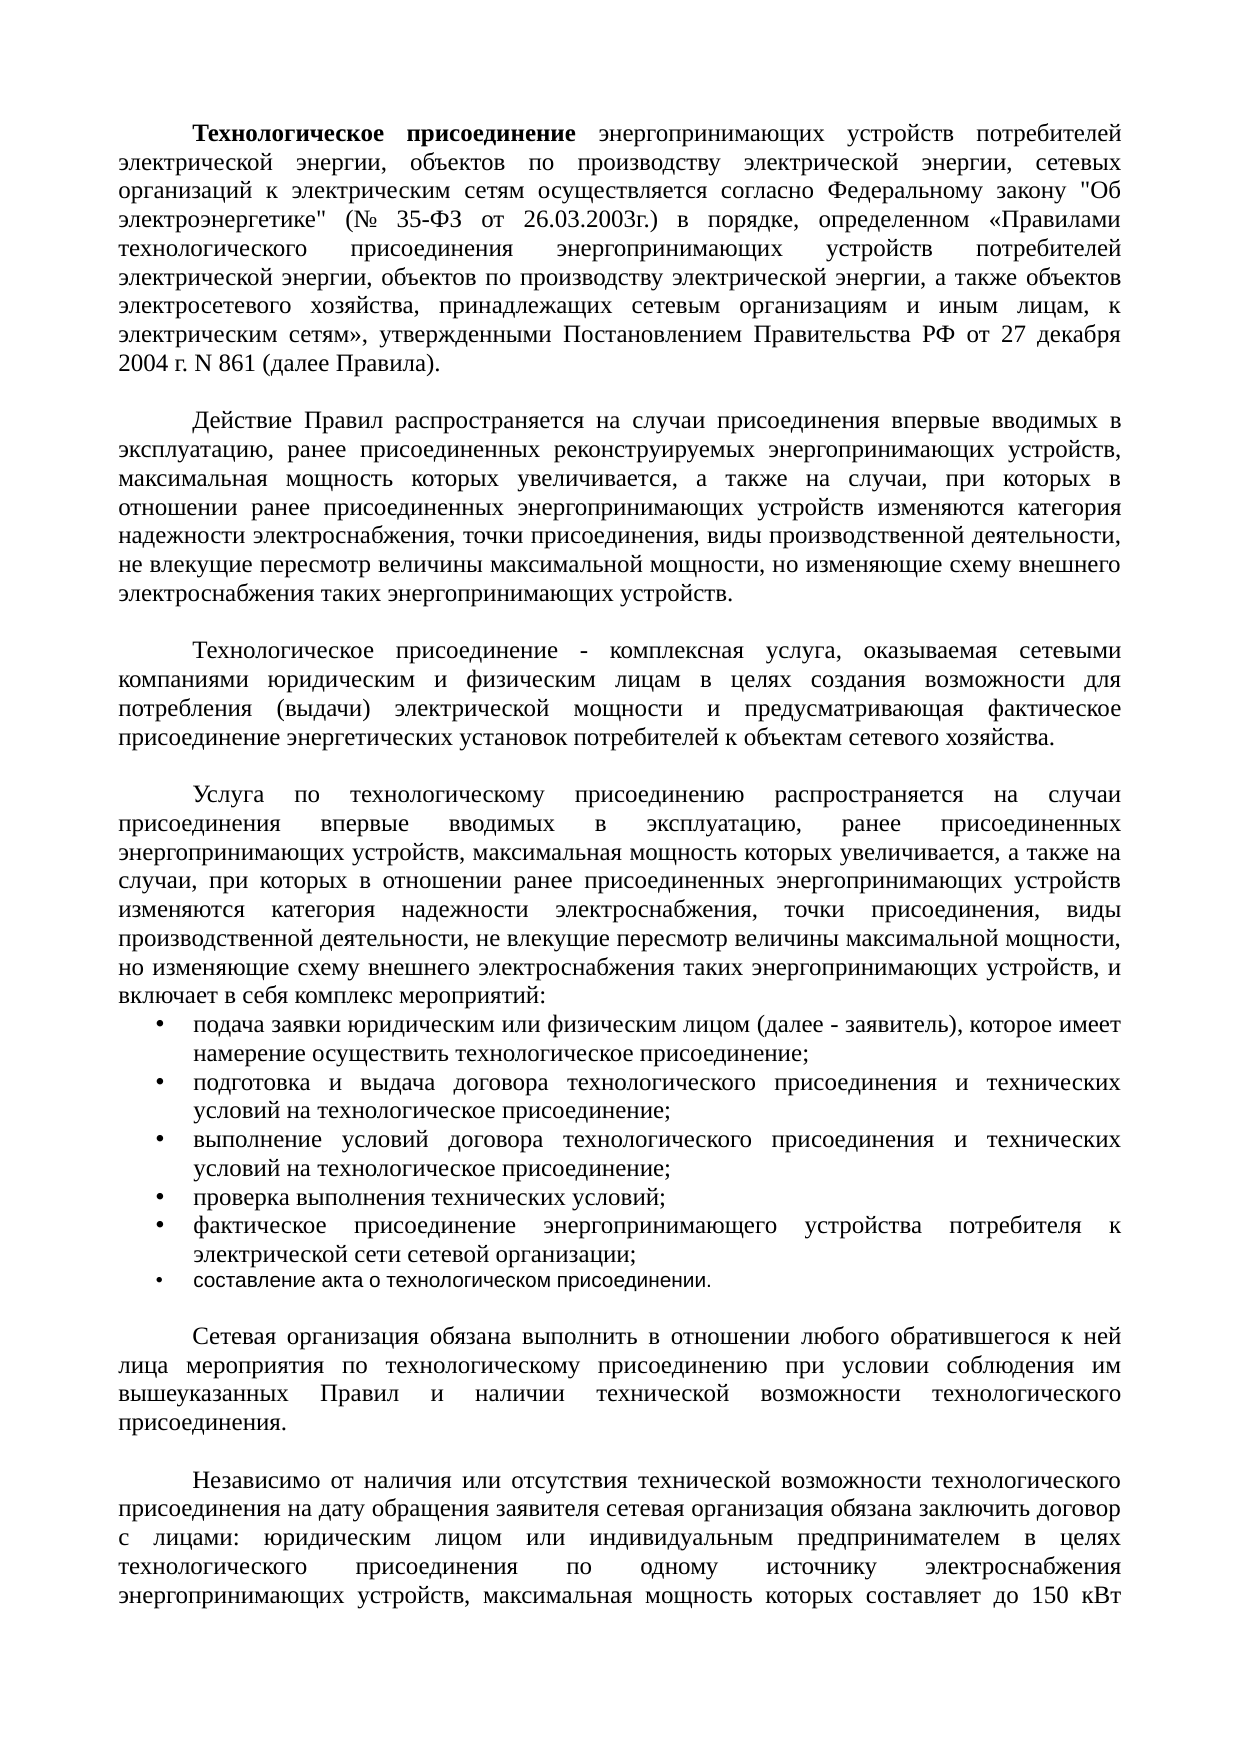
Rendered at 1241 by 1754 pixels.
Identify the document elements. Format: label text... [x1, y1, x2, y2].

text Технологическое присоединение - комплексная услуга, оказываемая сетевыми компаниями юридическим и физическим лицам в целях создания возможности для потребления (выдачи) электрической мощности и предусматривающая фактическое присоединение энергетических установок потребителей к объектам сетевого хозяйства. [118, 636, 1122, 751]
list фактическое присоединение энергопринимающего устройства потребителя к электрической сети сетевой организации; [156, 1211, 1122, 1268]
text Сетевая организация обязана выполнить в отношении любого обратившегося к ней лица мероприятия по технологическому присоединению при условии соблюдения им вышеуказанных Правил и наличии технической возможности технологического присоединения. [118, 1321, 1122, 1436]
text Действие Правил распространяется на случаи присоединения впервые вводимых в эксплуатацию, ранее присоединенных реконструируемых энергопринимающих устройств, максимальная мощность которых увеличивается, а также на случаи, при которых в отношении ранее присоединенных энергопринимающих устройств изменяются категория надежности электроснабжения, точки присоединения, виды производственной деятельности, не влекущие пересмотр величины максимальной мощности, но изменяющие схему внешнего электроснабжения таких энергопринимающих устройств. [118, 406, 1122, 607]
list подготовка и выдача договора технологического присоединения и технических условий на технологическое присоединение; [156, 1067, 1122, 1124]
text Технологическое присоединение энергопринимающих устройств потребителей электрической энергии, объектов по производству электрической энергии, сетевых организаций к электрическим сетям осуществляется согласно Федеральному закону "Об электроэнергетике" (№ 35-ФЗ от 26.03.2003г.) в порядке, определенном «Правилами технологического присоединения энергопринимающих устройств потребителей электрической энергии, объектов по производству электрической энергии, а также объектов электросетевого хозяйства, принадлежащих сетевым организациям и иным лицам, к электрическим сетям», утвержденными Постановлением Правительства РФ от 27 декабря 2004 г. N 861 (далее Правила). [118, 118, 1122, 377]
text Услуга по технологическому присоединению распространяется на случаи присоединения впервые вводимых в эксплуатацию, ранее присоединенных энергопринимающих устройств, максимальная мощность которых увеличивается, а также на случаи, при которых в отношении ранее присоединенных энергопринимающих устройств изменяются категория надежности электроснабжения, точки присоединения, виды производственной деятельности, не влекущие пересмотр величины максимальной мощности, но изменяющие схему внешнего электроснабжения таких энергопринимающих устройств, и включает в себя комплекс мероприятий: [118, 779, 1122, 1009]
list составление акта о технологическом присоединении. [156, 1268, 1122, 1292]
list проверка выполнения технических условий; [156, 1182, 1122, 1211]
list выполнение условий договора технологического присоединения и технических условий на технологическое присоединение; [156, 1124, 1122, 1182]
list подача заявки юридическим или физическим лицом (далее - заявитель), которое имеет намерение осуществить технологическое присоединение; [156, 1009, 1122, 1067]
text Независимо от наличия или отсутствия технической возможности технологического присоединения на дату обращения заявителя сетевая организация обязана заключить договор с лицами: юридическим лицом или индивидуальным предпринимателем в целях технологического присоединения по одному источнику электроснабжения энергопринимающих устройств, максимальная мощность которых составляет до 150 кВт [118, 1465, 1122, 1608]
